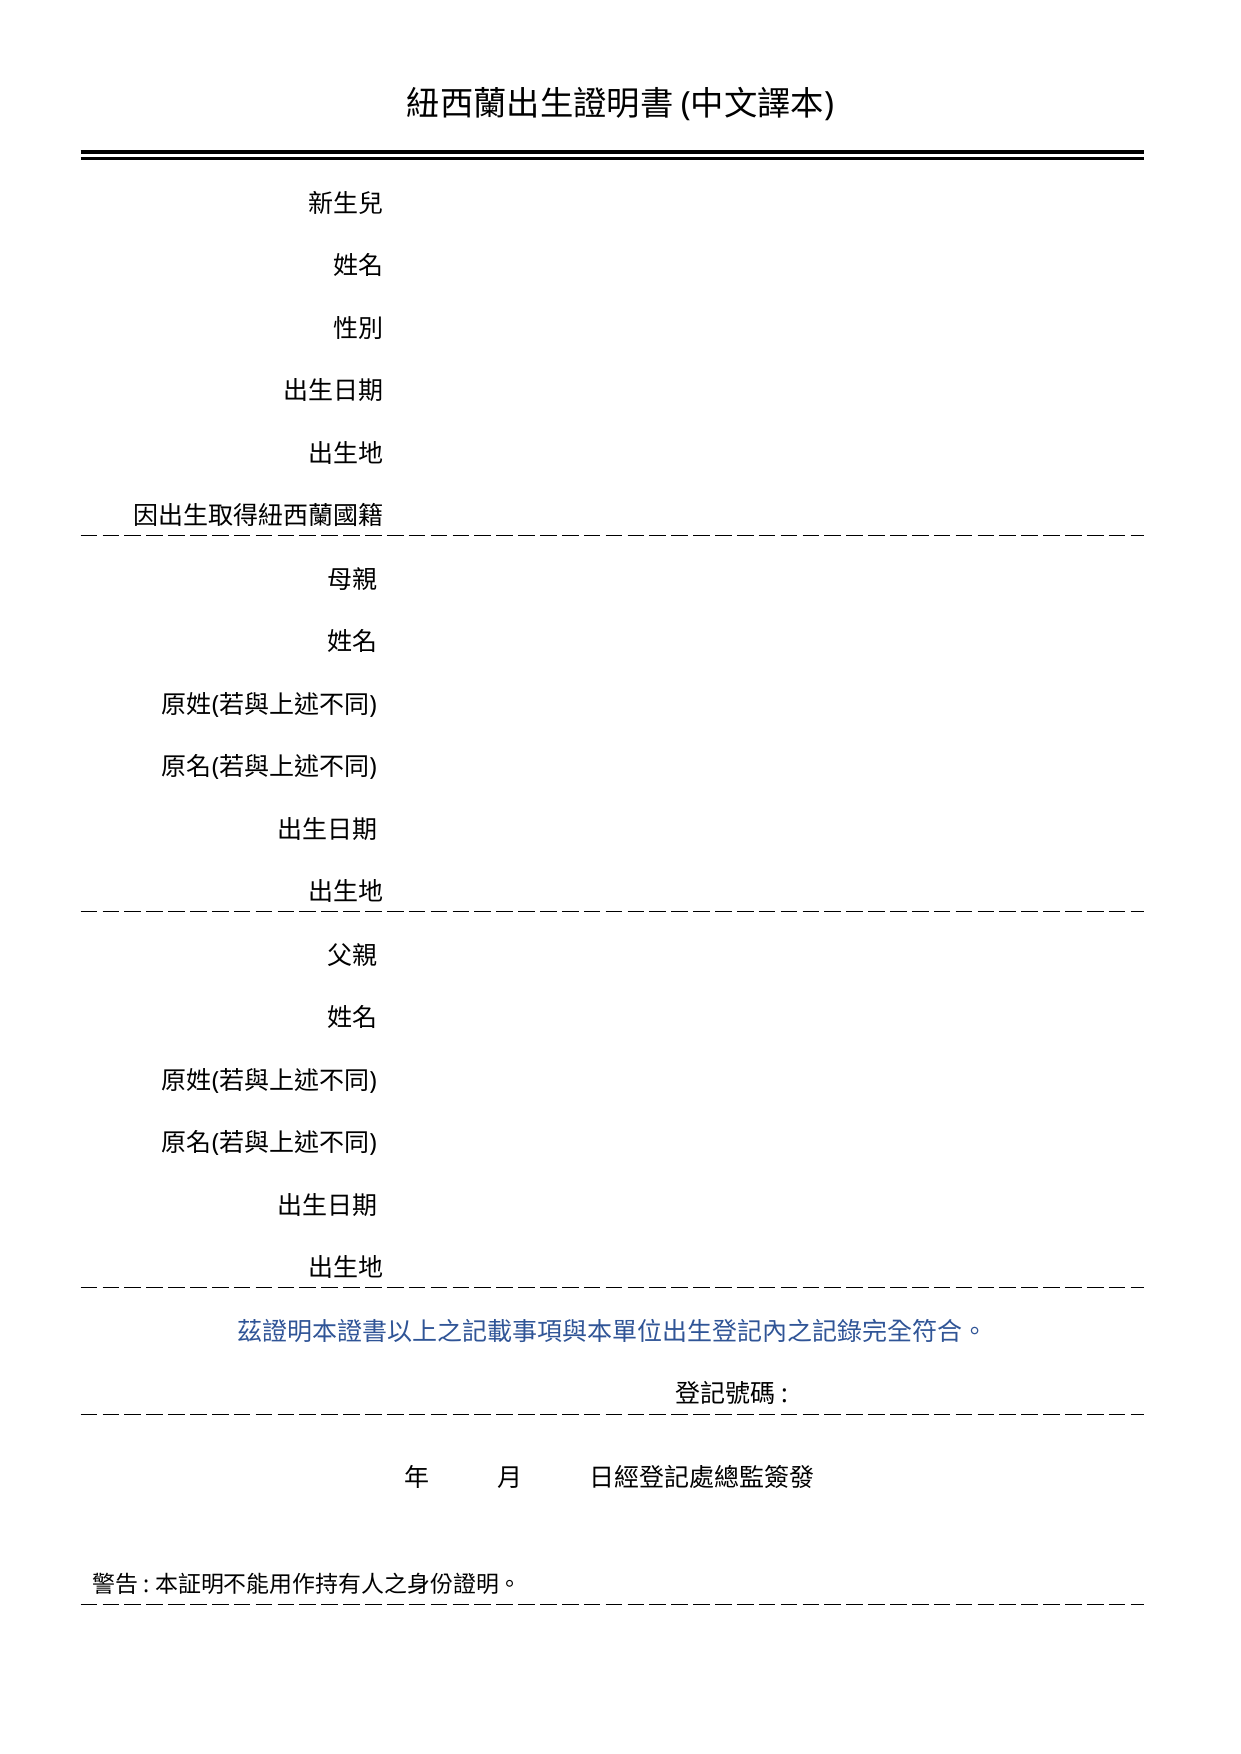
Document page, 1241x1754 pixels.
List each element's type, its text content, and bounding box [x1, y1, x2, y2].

table_cell 登記號碼 : [288, 1350, 1144, 1414]
table_cell 母親 姓名 原姓(若與上述不同) 原名(若與上述不同) 出生日期 出生地 [81, 535, 394, 911]
table_cell [81, 1350, 287, 1414]
table_cell 父親 姓名 原姓(若與上述不同) 原名(若與上述不同) 出生日期 出生地 [81, 911, 394, 1287]
table_header 新生兒 姓名 性別 出生日期 出生地 因出生取得紐西蘭國籍 [81, 160, 394, 535]
table_header [394, 160, 1144, 535]
table_cell [394, 911, 730, 1287]
table_cell [394, 535, 1144, 911]
table_cell [730, 911, 1144, 1287]
table_cell 警告 : 本証明不能用作持有人之身份證明。 [81, 1496, 1144, 1603]
table_cell 茲證明本證書以上之記載事項與本單位出生登記內之記錄完全符合。 [81, 1287, 1144, 1350]
table_cell 年 月 日經登記處總監簽發 [81, 1414, 1144, 1496]
